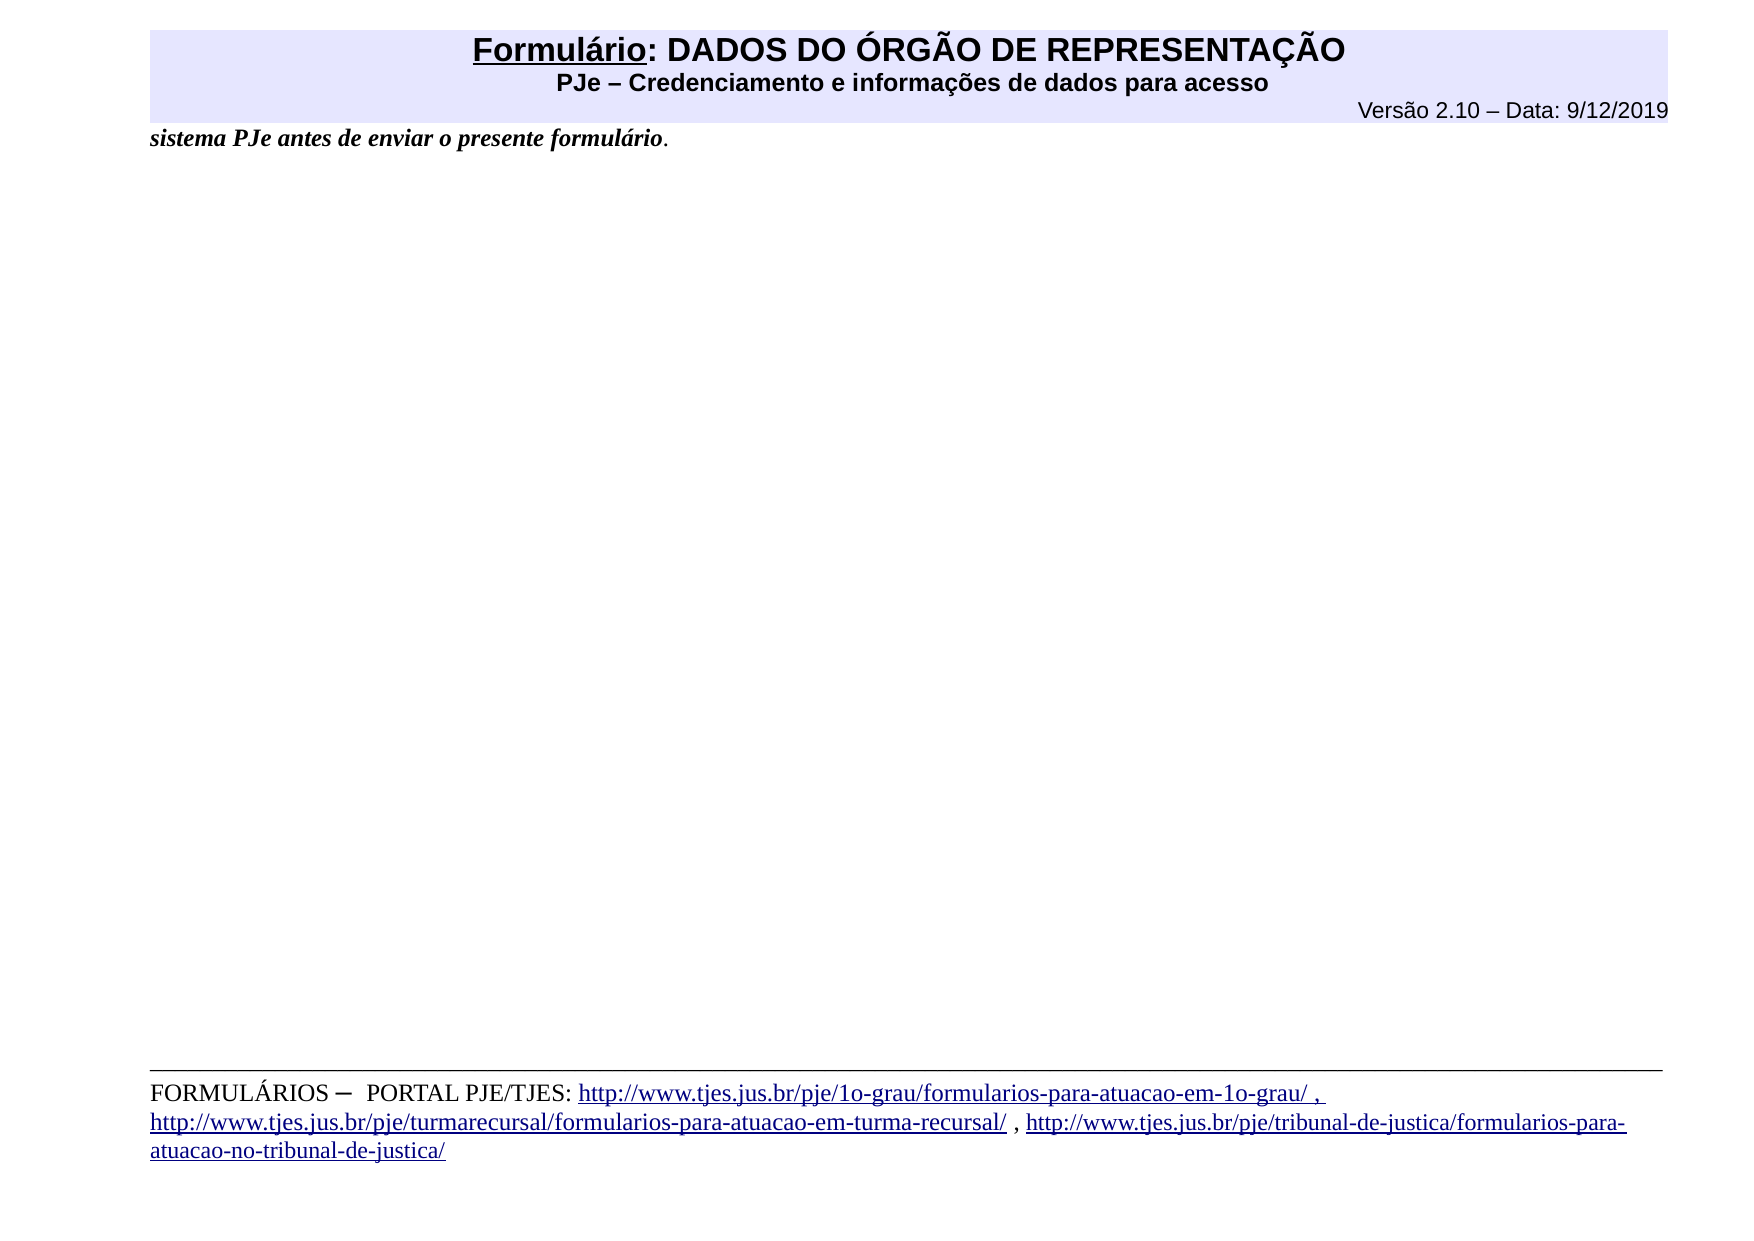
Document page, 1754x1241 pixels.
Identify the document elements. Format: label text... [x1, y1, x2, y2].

text sistema PJe antes de enviar o presente formulário. [150, 123, 1668, 152]
